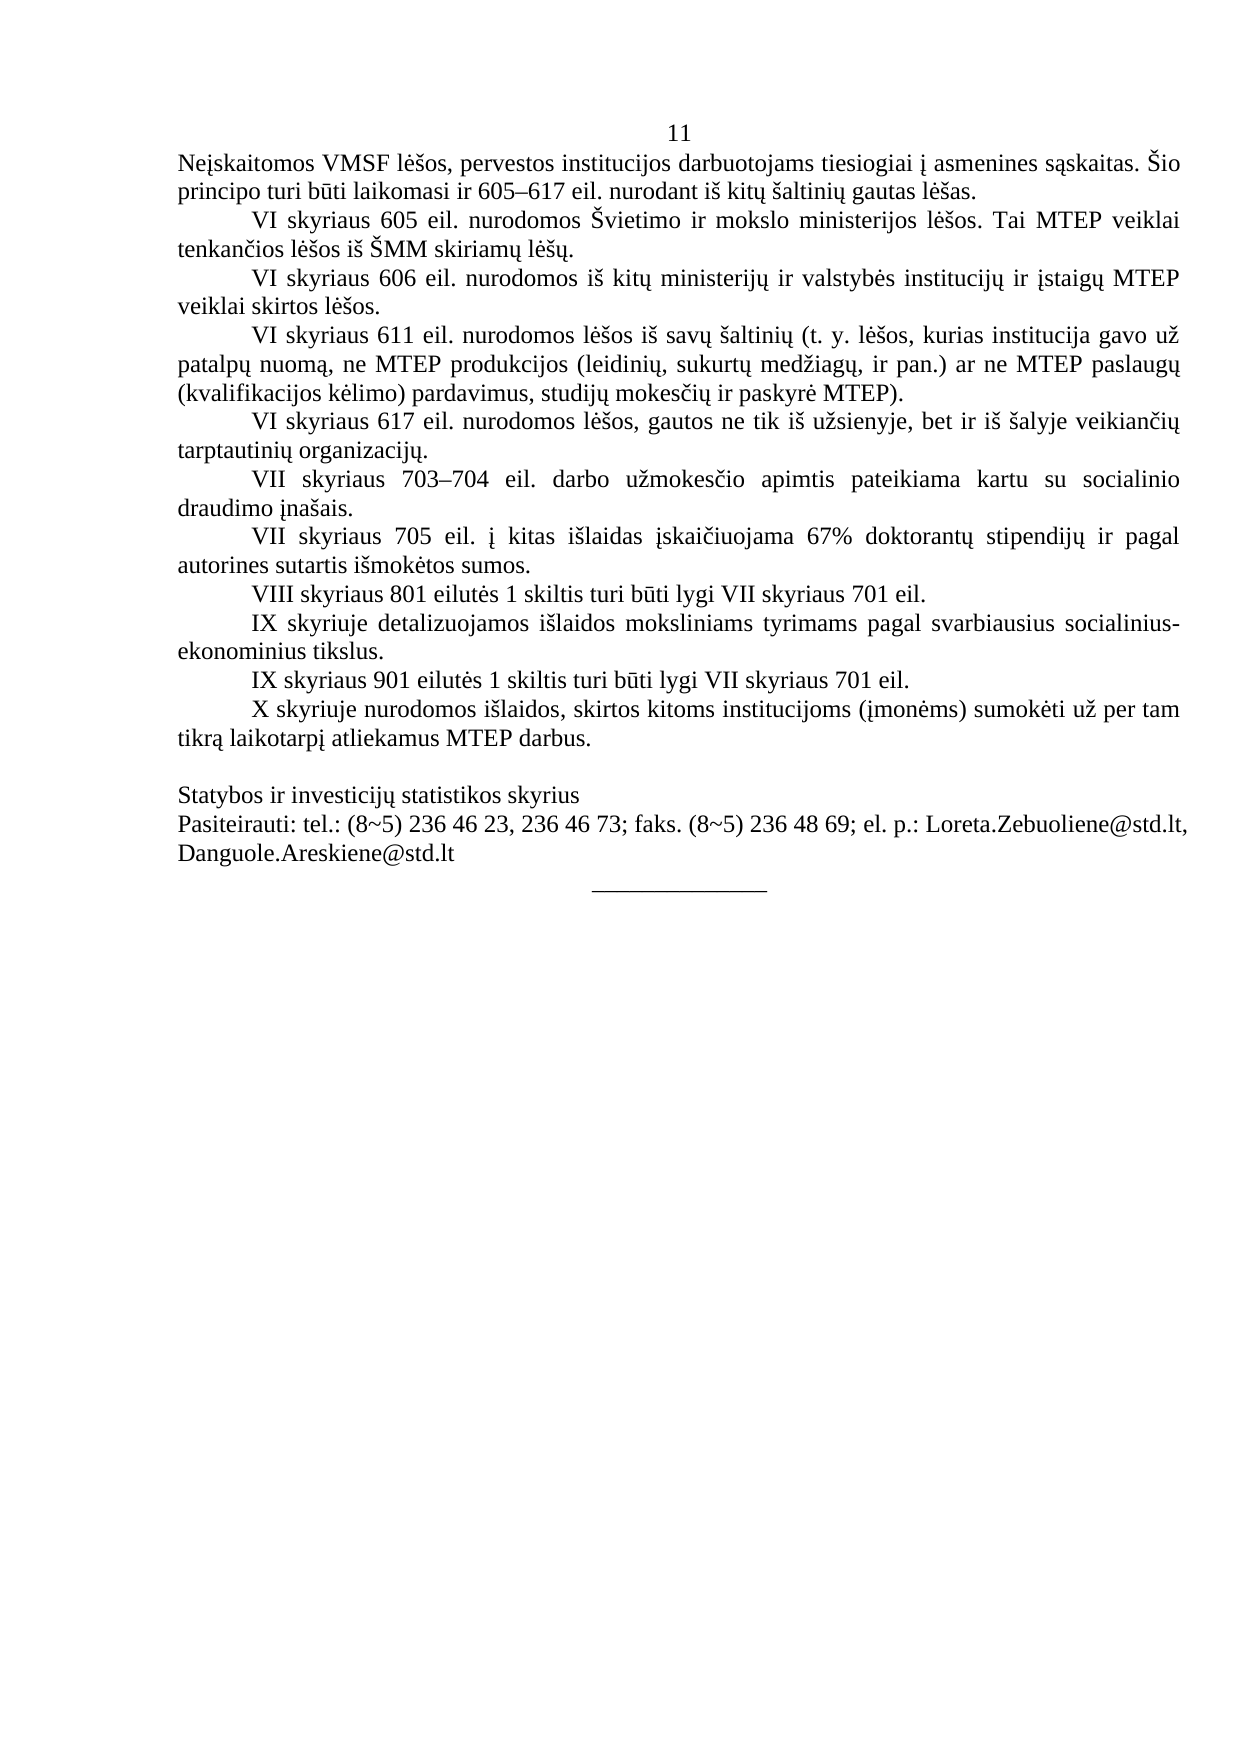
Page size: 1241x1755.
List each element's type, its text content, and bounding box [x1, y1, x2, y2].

text VII skyriaus 703–704 eil. darbo užmokesčio apimtis pateikiama kartu su socialinio draudimo įnašais. [177, 464, 1181, 521]
text Neįskaitomos VMSF lėšos, pervestos institucijos darbuotojams tiesiogiai į asmenines sąskaitas. Šio principo turi būti laikomasi ir 605–617 eil. nurodant iš kitų šaltinių gautas lėšas. [177, 148, 1181, 205]
text X skyriuje nurodomos išlaidos, skirtos kitoms institucijoms (įmonėms) sumokėti už per tam tikrą laikotarpį atliekamus MTEP darbus. [177, 694, 1181, 751]
text VI skyriaus 611 eil. nurodomos lėšos iš savų šaltinių (t. y. lėšos, kurias institucija gavo už patalpų nuomą, ne MTEP produkcijos (leidinių, sukurtų medžiagų, ir pan.) ar ne MTEP paslaugų (kvalifikacijos kėlimo) pardavimus, studijų mokesčių ir paskyrė MTEP). [177, 320, 1181, 406]
text ______________ [177, 866, 1181, 895]
text IX skyriaus 901 eilutės 1 skiltis turi būti lygi VII skyriaus 701 eil. [177, 665, 1181, 694]
text VI skyriaus 605 eil. nurodomos Švietimo ir mokslo ministerijos lėšos. Tai MTEP veiklai tenkančios lėšos iš ŠMM skiriamų lėšų. [177, 205, 1181, 263]
text VII skyriaus 705 eil. į kitas išlaidas įskaičiuojama 67% doktorantų stipendijų ir pagal autorines sutartis išmokėtos sumos. [177, 521, 1181, 579]
text IX skyriuje detalizuojamos išlaidos moksliniams tyrimams pagal svarbiausius socialinius-ekonominius tikslus. [177, 608, 1181, 665]
text VIII skyriaus 801 eilutės 1 skiltis turi būti lygi VII skyriaus 701 eil. [177, 579, 1181, 608]
text Danguole.Areskiene@std.lt [177, 838, 1181, 866]
text VI skyriaus 606 eil. nurodomos iš kitų ministerijų ir valstybės institucijų ir įstaigų MTEP veiklai skirtos lėšos. [177, 263, 1181, 320]
text Pasiteirauti: tel.: (8~5) 236 46 23, 236 46 73; faks. (8~5) 236 48 69; el. p.: Loreta.Zebuoliene@std.lt, [177, 809, 1192, 838]
text Statybos ir investicijų statistikos skyrius [177, 780, 1181, 809]
text VI skyriaus 617 eil. nurodomos lėšos, gautos ne tik iš užsienyje, bet ir iš šalyje veikiančių tarptautinių organizacijų. [177, 406, 1181, 464]
